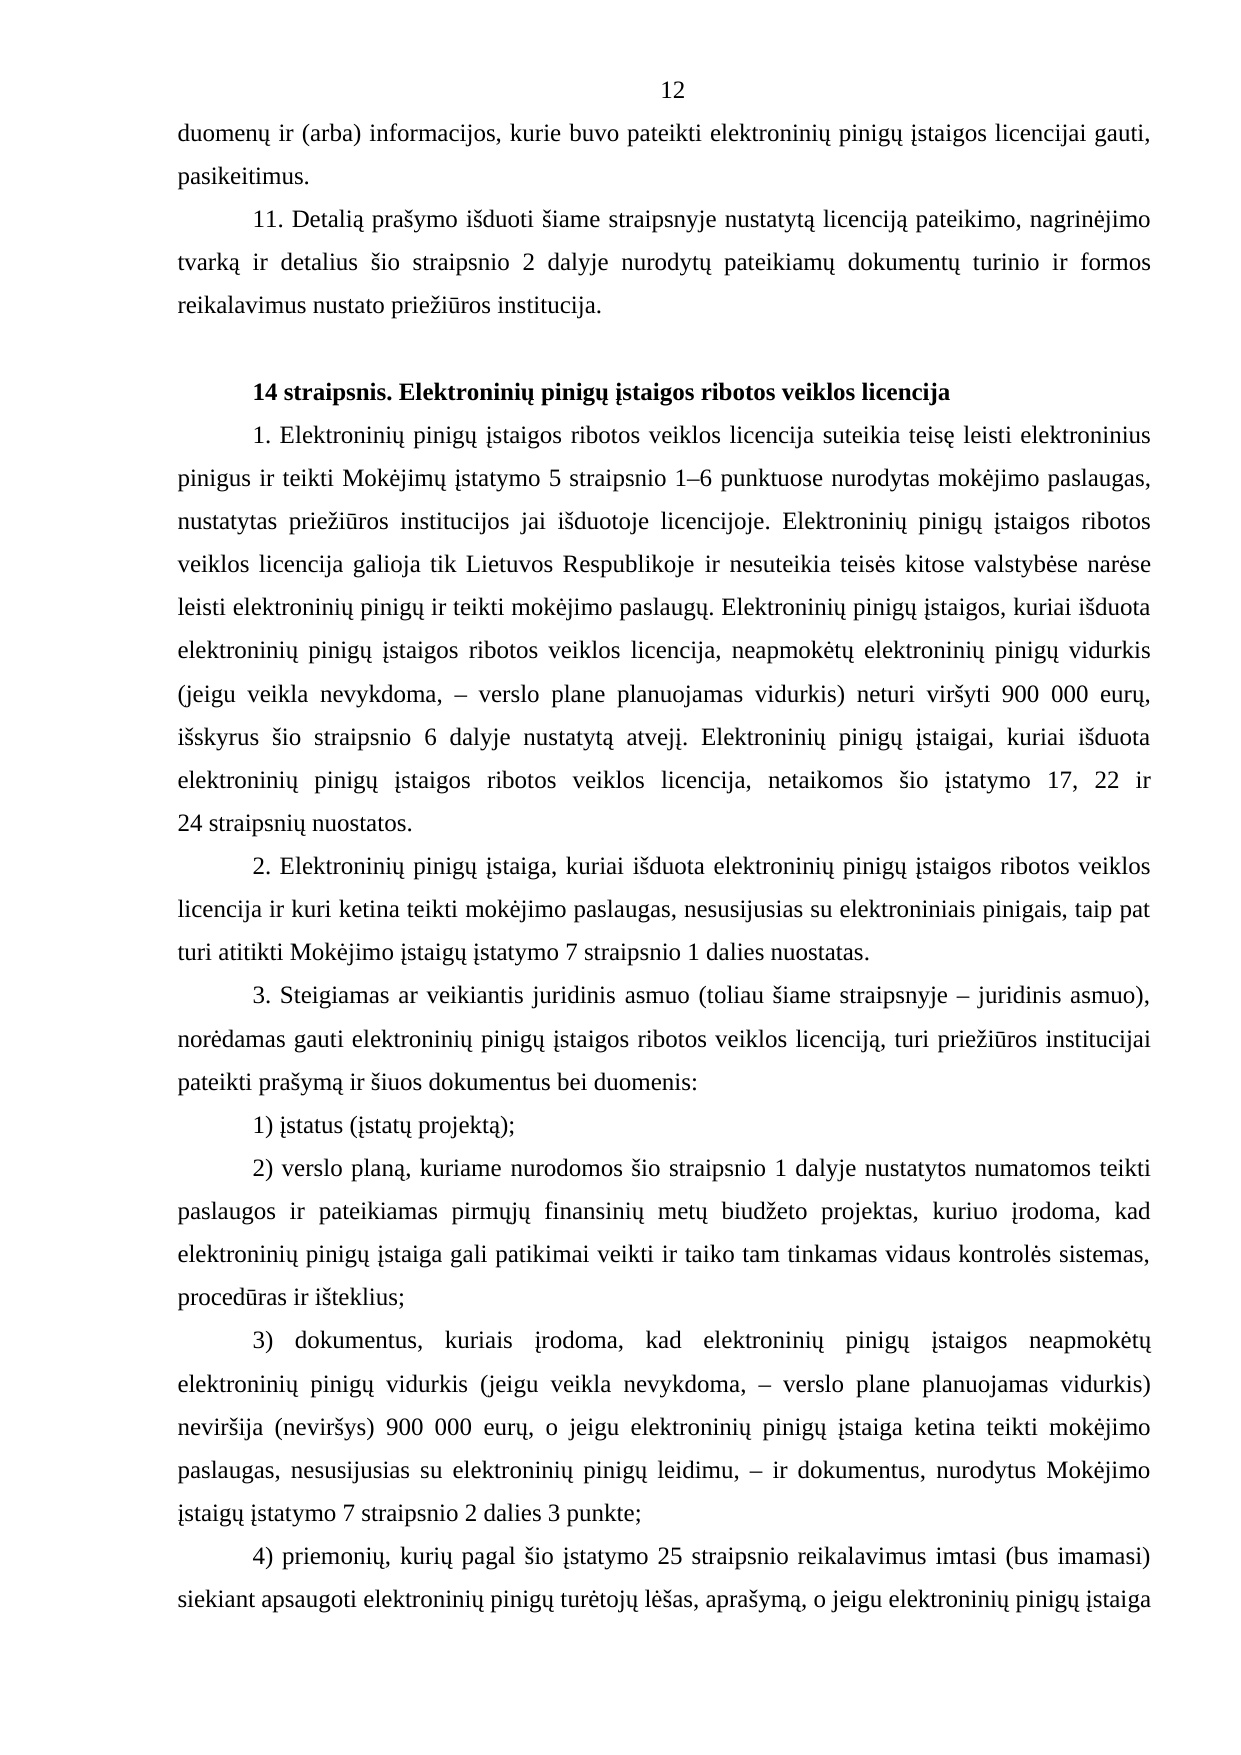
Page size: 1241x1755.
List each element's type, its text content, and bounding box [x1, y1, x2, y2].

text 4) priemonių, kurių pagal šio įstatymo 25 straipsnio reikalavimus imtasi (bus imamasi) siekiant apsaugoti elektroninių pinigų turėtojų lėšas, aprašymą, o jeigu elektroninių pinigų įstaiga [177, 1541, 1152, 1613]
text 1. Elektroninių pinigų įstaigos ribotos veiklos licencija suteikia teisę leisti elektroninius pinigus ir teikti Mokėjimų įstatymo 5 straipsnio 1–6 punktuose nurodytas mokėjimo paslaugas, nustatytas priežiūros institucijos jai išduotoje licencijoje. Elektroninių pinigų įstaigos ribotos veiklos licencija galioja tik Lietuvos Respublikoje ir nesuteikia teisės kitose valstybėse narėse leisti elektroninių pinigų ir teikti mokėjimo paslaugų. Elektroninių pinigų įstaigos, kuriai išduota elektroninių pinigų įstaigos ribotos veiklos licencija, neapmokėtų elektroninių pinigų vidurkis (jeigu veikla nevykdoma, – verslo plane planuojamas vidurkis) neturi viršyti 900 000 eurų, išskyrus šio straipsnio 6 dalyje nustatytą atvejį. Elektroninių pinigų įstaigai, kuriai išduota elektroninių pinigų įstaigos ribotos veiklos licencija, netaikomos šio įstatymo 17, 22 ir 24 straipsnių nuostatos. [177, 420, 1152, 837]
text 2. Elektroninių pinigų įstaiga, kuriai išduota elektroninių pinigų įstaigos ribotos veiklos licencija ir kuri ketina teikti mokėjimo paslaugas, nesusijusias su elektroniniais pinigais, taip pat turi atitikti Mokėjimo įstaigų įstatymo 7 straipsnio 1 dalies nuostatas. [177, 851, 1152, 966]
text 2) verslo planą, kuriame nurodomos šio straipsnio 1 dalyje nustatytos numatomos teikti paslaugos ir pateikiamas pirmųjų finansinių metų biudžeto projektas, kuriuo įrodoma, kad elektroninių pinigų įstaiga gali patikimai veikti ir taiko tam tinkamas vidaus kontrolės sistemas, procedūras ir išteklius; [177, 1153, 1152, 1311]
text duomenų ir (arba) informacijos, kurie buvo pateikti elektroninių pinigų įstaigos licencijai gauti, pasikeitimus. [177, 118, 1152, 190]
text 1) įstatus (įstatų projektą); [177, 1110, 1152, 1139]
text 3) dokumentus, kuriais įrodoma, kad elektroninių pinigų įstaigos neapmokėtų elektroninių pinigų vidurkis (jeigu veikla nevykdoma, – verslo plane planuojamas vidurkis) neviršija (neviršys) 900 000 eurų, o jeigu elektroninių pinigų įstaiga ketina teikti mokėjimo paslaugas, nesusijusias su elektroninių pinigų leidimu, – ir dokumentus, nurodytus Mokėjimo įstaigų įstatymo 7 straipsnio 2 dalies 3 punkte; [177, 1326, 1152, 1527]
text 3. Steigiamas ar veikiantis juridinis asmuo (toliau šiame straipsnyje – juridinis asmuo), norėdamas gauti elektroninių pinigų įstaigos ribotos veiklos licenciją, turi priežiūros institucijai pateikti prašymą ir šiuos dokumentus bei duomenis: [177, 981, 1152, 1096]
text 11. Detalią prašymo išduoti šiame straipsnyje nustatytą licenciją pateikimo, nagrinėjimo tvarką ir detalius šio straipsnio 2 dalyje nurodytų pateikiamų dokumentų turinio ir formos reikalavimus nustato priežiūros institucija. [177, 204, 1152, 319]
text 14 straipsnis. Elektroninių pinigų įstaigos ribotos veiklos licencija [177, 377, 1152, 406]
